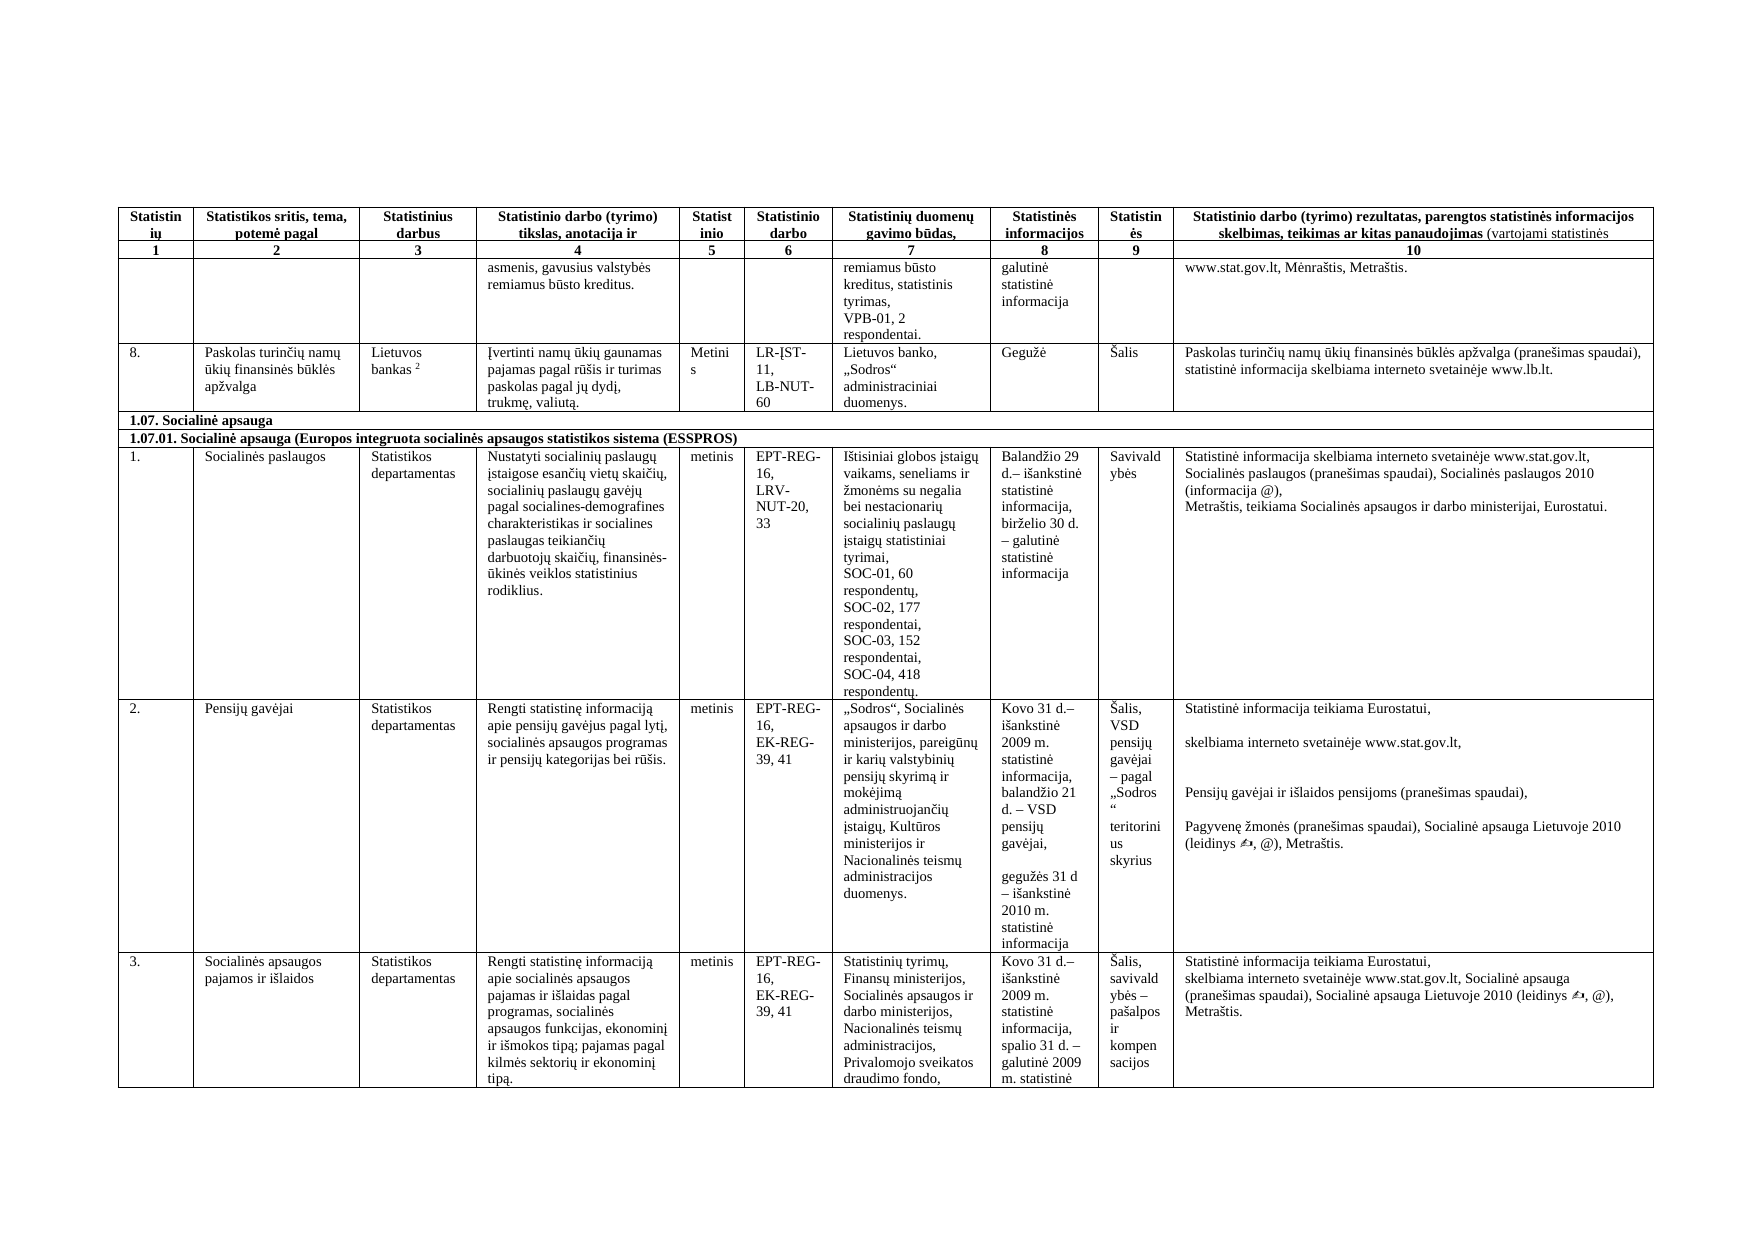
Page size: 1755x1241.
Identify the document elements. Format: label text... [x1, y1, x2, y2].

table_cell [360, 259, 476, 343]
table_cell 7 [833, 241, 990, 258]
table_cell [680, 259, 744, 343]
table_cell [745, 259, 832, 343]
table_cell Lietuvos bankas 2 [360, 344, 476, 411]
table_cell Statistikos departamentas [360, 448, 476, 699]
table_cell [119, 259, 193, 343]
table_header Statistinės informacijos žemiausias teritorijos administracinis lygmuo [1099, 208, 1173, 240]
table_cell Socialinės apsaugos pajamos ir išlaidos [194, 953, 359, 1087]
table_cell 10 [1174, 241, 1653, 258]
table_cell metinis [680, 700, 744, 952]
table_cell [194, 259, 359, 343]
table_cell Kovo 31 d.– išankstinė 2009 m. statistinė informacija, spalio 31 d. – galutinė 2009 m. statistinė [991, 953, 1098, 1087]
table_cell Rengti statistinę informaciją apie pensijų gavėjus pagal lytį, socialinės apsaugos programas ir pensijų kategorijas bei rūšis. [477, 700, 679, 952]
table_cell Statistinė informacija teikiama Eurostatui, skelbiama interneto svetainėje www.stat.gov.lt, Pensijų gavėjai ir išlaidos pensijoms (pranešimas spaudai), Pagyvenę žmonės (pranešimas spaudai), Socialinė apsauga Lietuvoje 2010 (leidinys [ | ], @), Metraštis. [1174, 700, 1653, 952]
table_cell LR-ĮST-11, LB-NUT-60 [745, 344, 832, 411]
table_cell galutinė statistinė informacija [991, 259, 1098, 343]
table_header Statistinio darbo (tyrimo) tikslas, anotacija ir pagrindiniai rodikliai [477, 208, 679, 240]
table_cell Gegužė [991, 344, 1098, 411]
table_cell 3. [119, 953, 193, 1087]
table_cell www.stat.gov.lt, Mėnraštis, Metraštis. [1174, 259, 1653, 343]
table_cell asmenis, gavusius valstybės remiamus būsto kreditus. [477, 259, 679, 343]
table_cell 3 [360, 241, 476, 258]
table_cell Metinis [680, 344, 744, 411]
table_cell 1.07.01. Socialinė apsauga (Europos integruota socialinės apsaugos statistikos sistema (ESSPROS) [119, 430, 1653, 447]
table_cell Šalis [1099, 344, 1173, 411]
table_cell „Sodros“, Socialinės apsaugos ir darbo ministerijos, pareigūnų ir karių valstybinių pensijų skyrimą ir mokėjimą administruojančių įstaigų, Kultūros ministerijos ir Nacionalinės teismų administracijos duomenys. [833, 700, 990, 952]
table_cell EPT-REG-16, EK-REG-39, 41 [745, 953, 832, 1087]
table_cell Rengti statistinę informaciją apie socialinės apsaugos pajamas ir išlaidas pagal programas, socialinės apsaugos funkcijas, ekonominį ir išmokos tipą; pajamas pagal kilmės sektorių ir ekonominį tipą. [477, 953, 679, 1087]
table_header Statistinių duomenų gavimo būdas, šaltinis, statistinės ataskaitos formos santrumpa, statistinio tyrimo imties dydis, respondentų skaičius2 [833, 208, 990, 240]
table_cell 2 [194, 241, 359, 258]
table_cell metinis [680, 448, 744, 699]
table_cell Statistikos departamentas [360, 953, 476, 1087]
table_cell 8. [119, 344, 193, 411]
table_cell 5 [680, 241, 744, 258]
table_header Statistinius darbus (tyrimus) vykdančios institucijos [360, 208, 476, 240]
table_cell 6 [745, 241, 832, 258]
table_header Statistinio darbo (tyrimo) rezultatas, parengtos statistinės informacijos skelbimas, teikimas ar kitas panaudojimas (vartojami statistinės informacijos pateikimo formos sąlyginiai žymėjimai: [ | ] – spaudinys, CD – kompaktinis diskas, @ – elektroninė versija; Statistikos leidinių santrumpos: Mėnraštis – mėnesinis biuletenis „Lietuvos ekonominė ir socialinė raida“ [ | ], @, Metraštis – „Lietuvos statistikos metraštis“ ,[ | ] @, Lietuvos apskritys – metinis statistikos leidinys „Lietuvos apskritys“ [ | ], @) [1174, 208, 1653, 240]
table_cell EPT-REG-16, LRV-NUT-20, 33 [745, 448, 832, 699]
table_cell 1. [119, 448, 193, 699]
table_cell metinis [680, 953, 744, 1087]
table_cell 1 [119, 241, 193, 258]
table_cell Paskolas turinčių namų ūkių finansinės būklės apžvalga [194, 344, 359, 411]
table_cell Šalis, savivaldybės – pašalpos ir kompensacijos [1099, 953, 1173, 1087]
table_cell remiamus būsto kreditus, statistinis tyrimas, VPB-01, 2 respondentai. [833, 259, 990, 343]
table_cell Savivaldybės [1099, 448, 1173, 699]
table_cell Lietuvos banko, „Sodros“ administraciniai duomenys. [833, 344, 990, 411]
table_header Statistinio darbo (tyrimo) periodiškumas [680, 208, 744, 240]
table_header Statistikos sritis, tema, potemė pagal reikalavimų statistikai sąvadą1 Statistinio darbo (tyrimo) pavadinimas [194, 208, 359, 240]
table_cell Statistikos departamentas [360, 700, 476, 952]
table_cell Įvertinti namų ūkių gaunamas pajamas pagal rūšis ir turimas paskolas pagal jų dydį, trukmę, valiutą. [477, 344, 679, 411]
table_cell Statistinių tyrimų, Finansų ministerijos, Socialinės apsaugos ir darbo ministerijos, Nacionalinės teismų administracijos, Privalomojo sveikatos draudimo fondo, [833, 953, 990, 1087]
table_header Statistinio darbo (tyrimo) teisinis pagrindas (teisės akto santrumpa ir eil. nr. teisės aktų sąraše (priedas) [745, 208, 832, 240]
table_cell Šalis, VSD pensijų gavėjai – pagal „Sodros“ teritorinius skyrius [1099, 700, 1173, 952]
table_cell 4 [477, 241, 679, 258]
table_cell 2. [119, 700, 193, 952]
table_header Statistinės informacijos pateikimo vartotojams laikas [991, 208, 1098, 240]
table_cell Socialinės paslaugos [194, 448, 359, 699]
table_cell Statistinė informacija teikiama Eurostatui, skelbiama interneto svetainėje www.stat.gov.lt, Socialinė apsauga (pranešimas spaudai), Socialinė apsauga Lietuvoje 2010 (leidinys [ | ], @), Metraštis. [1174, 953, 1653, 1087]
table_cell Paskolas turinčių namų ūkių finansinės būklės apžvalga (pranešimas spaudai), statistinė informacija skelbiama interneto svetainėje www.lb.lt. [1174, 344, 1653, 411]
table_cell 1.07. Socialinė apsauga [119, 412, 1653, 429]
table_cell [1099, 259, 1173, 343]
table_cell Ištisiniai globos įstaigų vaikams, seneliams ir žmonėms su negalia bei nestacionarių socialinių paslaugų įstaigų statistiniai tyrimai, SOC-01, 60 respondentų, SOC-02, 177 respondentai, SOC-03, 152 respondentai, SOC-04, 418 respondentų. [833, 448, 990, 699]
table_cell Balandžio 29 d.– išankstinė statistinė informacija, birželio 30 d. – galutinė statistinė informacija [991, 448, 1098, 699]
table_cell EPT-REG-16, EK-REG-39, 41 [745, 700, 832, 952]
table_cell Statistinė informacija skelbiama interneto svetainėje www.stat.gov.lt, Socialinės paslaugos (pranešimas spaudai), Socialinės paslaugos 2010 (informacija @), Metraštis, teikiama Socialinės apsaugos ir darbo ministerijai, Eurostatui. [1174, 448, 1653, 699]
table_cell 8 [991, 241, 1098, 258]
table_cell Nustatyti socialinių paslaugų įstaigose esančių vietų skaičių, socialinių paslaugų gavėjų pagal socialines-demografines charakteristikas ir socialines paslaugas teikiančių darbuotojų skaičių, finansinės-ūkinės veiklos statistinius rodiklius. [477, 448, 679, 699]
table_cell Pensijų gavėjai [194, 700, 359, 952]
table_cell Kovo 31 d.– išankstinė 2009 m. statistinė informacija, balandžio 21 d. – VSD pensijų gavėjai, gegužės 31 d – išankstinė 2010 m. statistinė informacija [991, 700, 1098, 952]
table_header Statistinių darbų (tyrimų) eil. nr. potemėje [119, 208, 193, 240]
table_cell 9 [1099, 241, 1173, 258]
